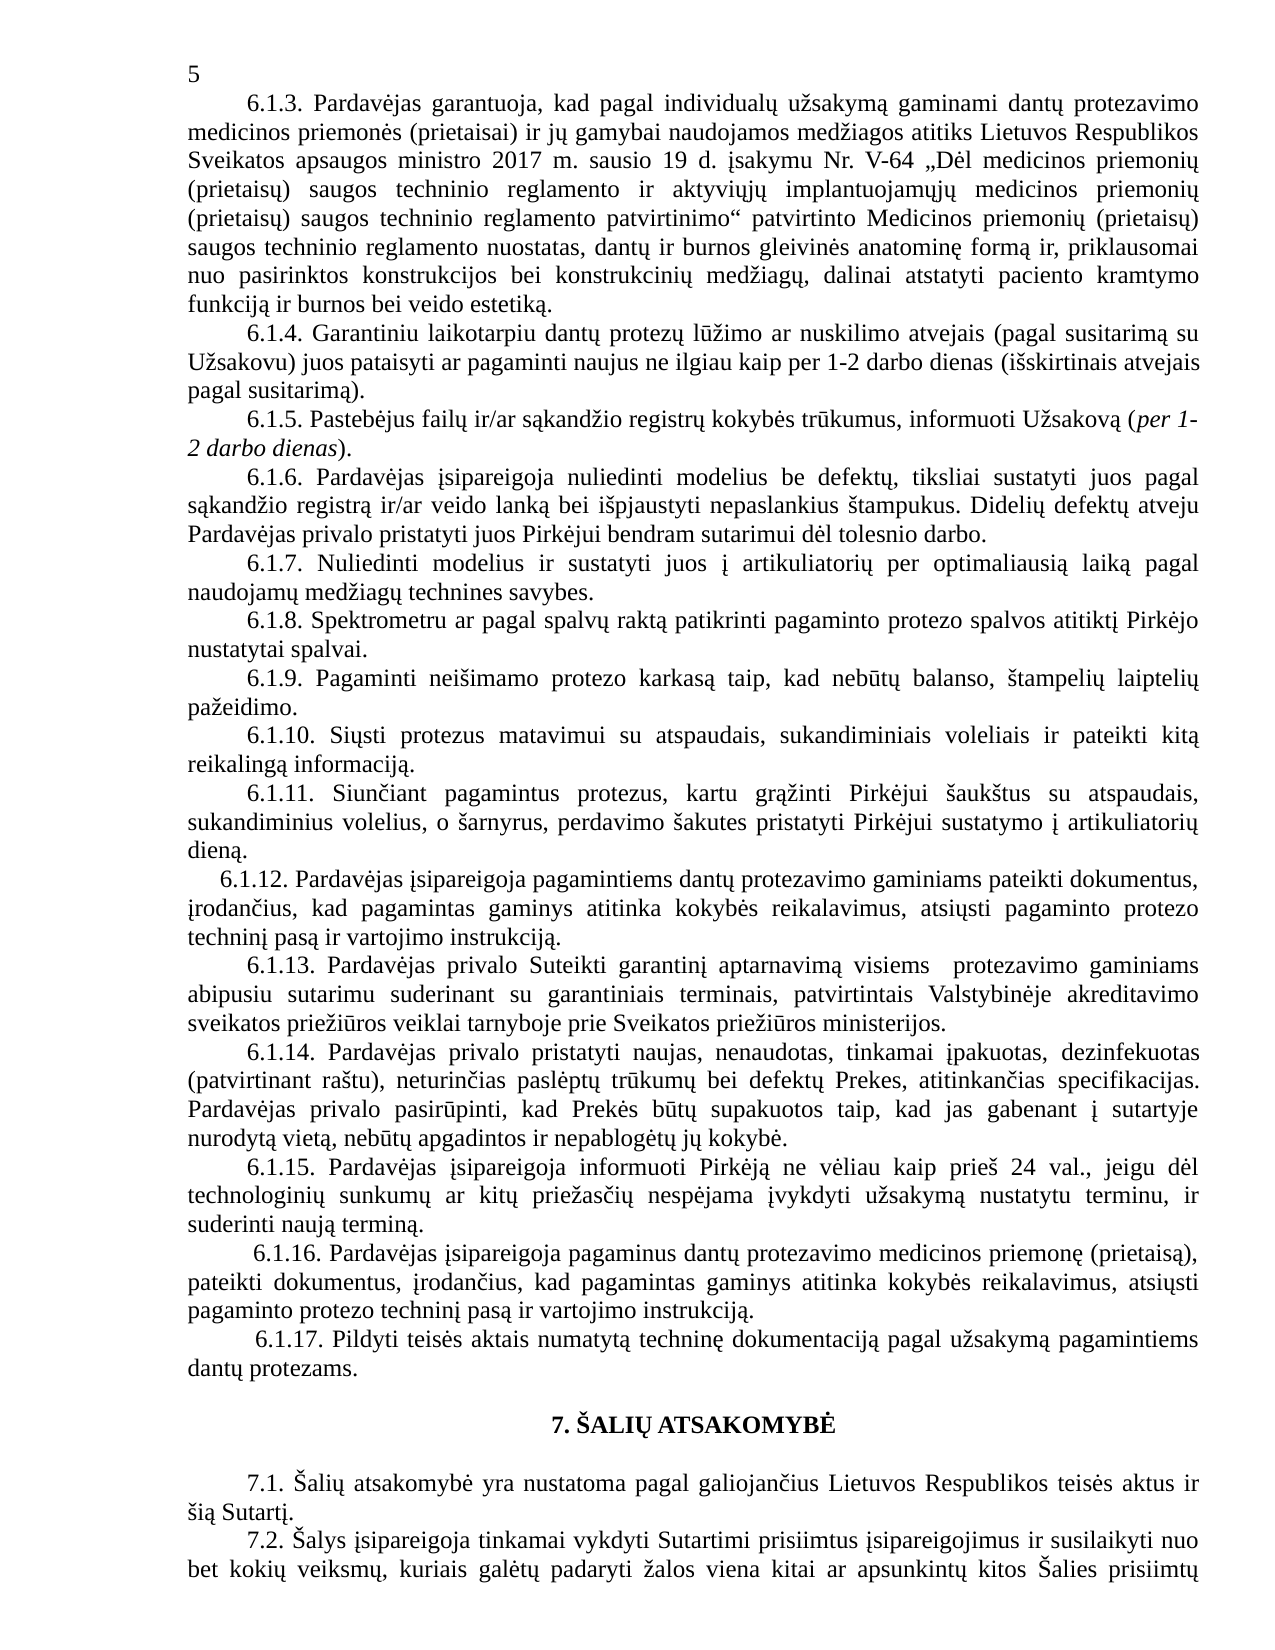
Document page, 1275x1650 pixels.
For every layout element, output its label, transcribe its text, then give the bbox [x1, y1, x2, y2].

subtitle 7. ŠALIŲ ATSAKOMYBĖ [187, 1410, 1200, 1439]
text 7.2. Šalys įsipareigoja tinkamai vykdyti Sutartimi prisiimtus įsipareigojimus ir susilaikyti nuo bet kokių veiksmų, kuriais galėtų padaryti žalos viena kitai ar apsunkintų kitos Šalies prisiimtų [187, 1525, 1200, 1583]
text 6.1.8. Spektrometru ar pagal spalvų raktą patikrinti pagaminto protezo spalvos atitiktį Pirkėjo nustatytai spalvai. [187, 605, 1200, 663]
text 6.1.6. Pardavėjas įsipareigoja nuliedinti modelius be defektų, tiksliai sustatyti juos pagal sąkandžio registrą ir/ar veido lanką bei išpjaustyti nepaslankius štampukus. Didelių defektų atveju Pardavėjas privalo pristatyti juos Pirkėjui bendram sutarimui dėl tolesnio darbo. [187, 462, 1200, 548]
text 6.1.16. Pardavėjas įsipareigoja pagaminus dantų protezavimo medicinos priemonę (prietaisą), pateikti dokumentus, įrodančius, kad pagamintas gaminys atitinka kokybės reikalavimus, atsiųsti pagaminto protezo techninį pasą ir vartojimo instrukciją. [187, 1238, 1200, 1324]
text 6.1.17. Pildyti teisės aktais numatytą techninę dokumentaciją pagal užsakymą pagamintiems dantų protezams. [187, 1324, 1200, 1382]
text 6.1.14. Pardavėjas privalo pristatyti naujas, nenaudotas, tinkamai įpakuotas, dezinfekuotas (patvirtinant raštu), neturinčias paslėptų trūkumų bei defektų Prekes, atitinkančias specifikacijas. Pardavėjas privalo pasirūpinti, kad Prekės būtų supakuotos taip, kad jas gabenant į sutartyje nurodytą vietą, nebūtų apgadintos ir nepablogėtų jų kokybė. [187, 1037, 1200, 1152]
text 7.1. Šalių atsakomybė yra nustatoma pagal galiojančius Lietuvos Respublikos teisės aktus ir šią Sutartį. [187, 1468, 1200, 1525]
text 6.1.9. Pagaminti neišimamo protezo karkasą taip, kad nebūtų balanso, štampelių laiptelių pažeidimo. [187, 663, 1200, 720]
text 6.1.4. Garantiniu laikotarpiu dantų protezų lūžimo ar nuskilimo atvejais (pagal susitarimą su Užsakovu) juos pataisyti ar pagaminti naujus ne ilgiau kaip per 1-2 darbo dienas (išskirtinais atvejais pagal susitarimą). [187, 318, 1200, 404]
text 6.1.7. Nuliedinti modelius ir sustatyti juos į artikuliatorių per optimaliausią laiką pagal naudojamų medžiagų technines savybes. [187, 548, 1200, 605]
text 6.1.15. Pardavėjas įsipareigoja informuoti Pirkėją ne vėliau kaip prieš 24 val., jeigu dėl technologinių sunkumų ar kitų priežasčių nespėjama įvykdyti užsakymą nustatytu terminu, ir suderinti naują terminą. [187, 1152, 1200, 1238]
text 6.1.12. Pardavėjas įsipareigoja pagamintiems dantų protezavimo gaminiams pateikti dokumentus, įrodančius, kad pagamintas gaminys atitinka kokybės reikalavimus, atsiųsti pagaminto protezo techninį pasą ir vartojimo instrukciją. [187, 864, 1200, 950]
text 6.1.5. Pastebėjus failų ir/ar sąkandžio registrų kokybės trūkumus, informuoti Užsakovą (per 1-2 darbo dienas). [187, 404, 1200, 462]
text 6.1.13. Pardavėjas privalo Suteikti garantinį aptarnavimą visiems protezavimo gaminiams abipusiu sutarimu suderinant su garantiniais terminais, patvirtintais Valstybinėje akreditavimo sveikatos priežiūros veiklai tarnyboje prie Sveikatos priežiūros ministerijos. [187, 950, 1200, 1037]
text 6.1.10. Siųsti protezus matavimui su atspaudais, sukandiminiais voleliais ir pateikti kitą reikalingą informaciją. [187, 720, 1200, 778]
text 6.1.3. Pardavėjas garantuoja, kad pagal individualų užsakymą gaminami dantų protezavimo medicinos priemonės (prietaisai) ir jų gamybai naudojamos medžiagos atitiks Lietuvos Respublikos Sveikatos apsaugos ministro 2017 m. sausio 19 d. įsakymu Nr. V-64 „Dėl medicinos priemonių (prietaisų) saugos techninio reglamento ir aktyviųjų implantuojamųjų medicinos priemonių (prietaisų) saugos techninio reglamento patvirtinimo“ patvirtinto Medicinos priemonių (prietaisų) saugos techninio reglamento nuostatas, dantų ir burnos gleivinės anatominę formą ir, priklausomai nuo pasirinktos konstrukcijos bei konstrukcinių medžiagų, dalinai atstatyti paciento kramtymo funkciją ir burnos bei veido estetiką. [187, 88, 1200, 318]
text 6.1.11. Siunčiant pagamintus protezus, kartu grąžinti Pirkėjui šaukštus su atspaudais, sukandiminius volelius, o šarnyrus, perdavimo šakutes pristatyti Pirkėjui sustatymo į artikuliatorių dieną. [187, 778, 1200, 864]
